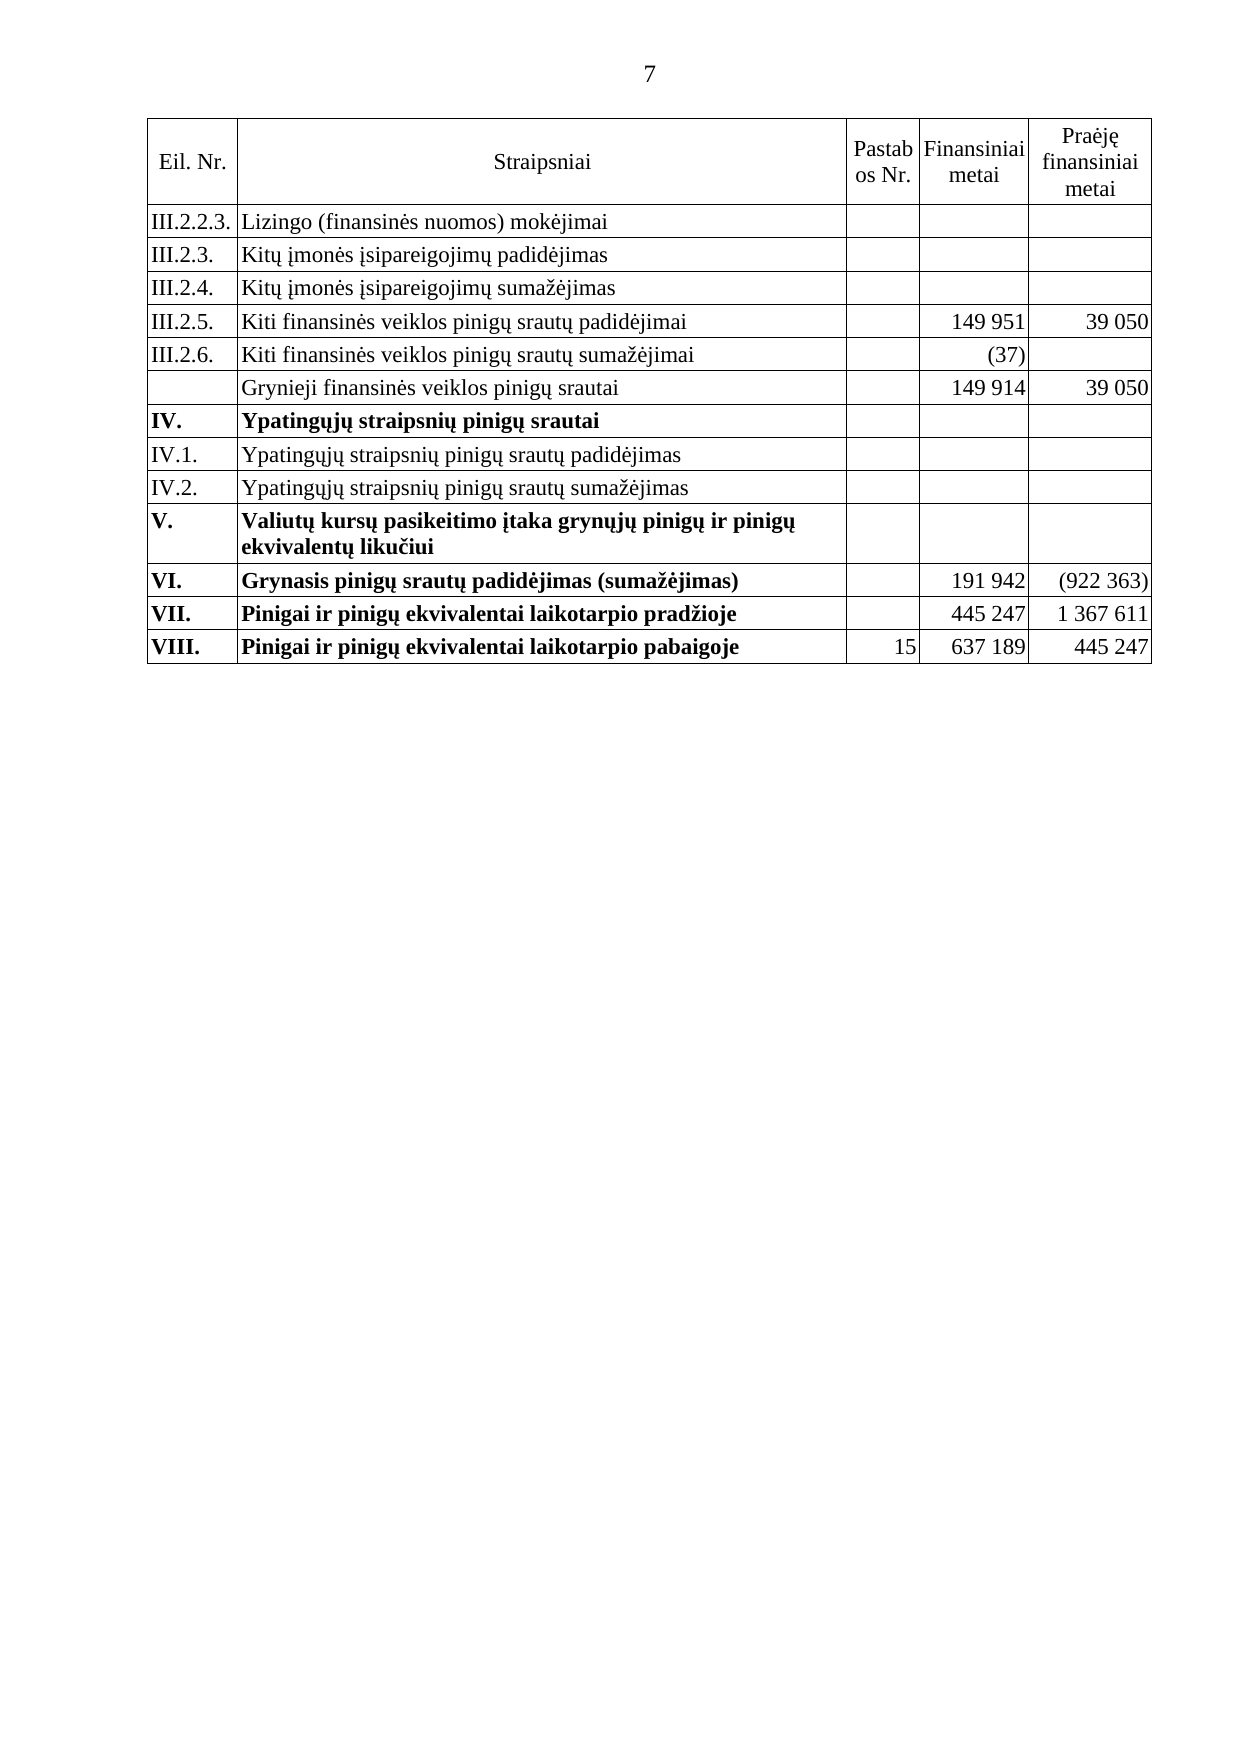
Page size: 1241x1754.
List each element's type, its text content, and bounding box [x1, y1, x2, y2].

table_cell Ypatingųjų straipsnių pinigų srautų padidėjimas [238, 438, 846, 470]
table_cell [847, 597, 919, 629]
table_cell [920, 438, 1028, 470]
table_header Pastabos Nr. [847, 119, 919, 204]
table_cell III.2.6. [148, 338, 237, 370]
table_cell 445 247 [1029, 630, 1151, 662]
table_cell [847, 272, 919, 304]
table_cell Pinigai ir pinigų ekvivalentai laikotarpio pabaigoje [238, 630, 846, 662]
table_cell III.2.4. [148, 272, 237, 304]
table_cell (37) [920, 338, 1028, 370]
table_cell [847, 305, 919, 337]
table_cell [1029, 272, 1151, 304]
table_cell Ypatingųjų straipsnių pinigų srautų sumažėjimas [238, 471, 846, 503]
table_cell [920, 205, 1028, 237]
table_cell III.2.2.3. [148, 205, 237, 237]
table_cell Kitų įmonės įsipareigojimų sumažėjimas [238, 272, 846, 304]
table_cell IV.2. [148, 471, 237, 503]
table_cell Pinigai ir pinigų ekvivalentai laikotarpio pradžioje [238, 597, 846, 629]
table_cell [920, 238, 1028, 271]
table_cell [1029, 238, 1151, 271]
table_cell [847, 564, 919, 596]
table_cell [847, 438, 919, 470]
table_cell [1029, 471, 1151, 503]
table_cell 39 050 [1029, 371, 1151, 403]
table_cell Lizingo (finansinės nuomos) mokėjimai [238, 205, 846, 237]
table_cell [920, 272, 1028, 304]
table_cell [148, 371, 237, 403]
table_cell VI. [148, 564, 237, 596]
table_header Praėję finansiniai metai [1029, 119, 1151, 204]
table_cell [847, 471, 919, 503]
table_cell Valiutų kursų pasikeitimo įtaka grynųjų pinigų ir pinigų ekvivalentų likučiui [238, 504, 846, 563]
table_cell IV.1. [148, 438, 237, 470]
table_cell [1029, 338, 1151, 370]
table_cell [920, 504, 1028, 563]
table_cell 149 951 [920, 305, 1028, 337]
table_header Finansiniai metai [920, 119, 1028, 204]
table_cell 637 189 [920, 630, 1028, 662]
table_cell Grynasis pinigų srautų padidėjimas (sumažėjimas) [238, 564, 846, 596]
table_cell [847, 371, 919, 403]
table_cell 39 050 [1029, 305, 1151, 337]
table_cell III.2.5. [148, 305, 237, 337]
table_cell [920, 471, 1028, 503]
table_cell VIII. [148, 630, 237, 662]
table_cell [1029, 438, 1151, 470]
table_cell [847, 338, 919, 370]
table_cell [1029, 205, 1151, 237]
table_cell Grynieji finansinės veiklos pinigų srautai [238, 371, 846, 403]
table_cell [1029, 504, 1151, 563]
table_header Eil. Nr. [148, 119, 237, 204]
table_cell 15 [847, 630, 919, 662]
table_cell Kiti finansinės veiklos pinigų srautų padidėjimai [238, 305, 846, 337]
table_cell Ypatingųjų straipsnių pinigų srautai [238, 405, 846, 437]
table_cell 1 367 611 [1029, 597, 1151, 629]
table_cell III.2.3. [148, 238, 237, 271]
table_cell Kitų įmonės įsipareigojimų padidėjimas [238, 238, 846, 271]
table_cell IV. [148, 405, 237, 437]
table_cell [847, 205, 919, 237]
table_cell 445 247 [920, 597, 1028, 629]
table_cell [920, 405, 1028, 437]
table_cell VII. [148, 597, 237, 629]
table_cell [847, 504, 919, 563]
table_header Straipsniai [238, 119, 846, 204]
table_cell V. [148, 504, 237, 563]
table_cell [847, 238, 919, 271]
table_cell (922 363) [1029, 564, 1151, 596]
table_cell [1029, 405, 1151, 437]
table_cell [847, 405, 919, 437]
table_cell 191 942 [920, 564, 1028, 596]
table_cell Kiti finansinės veiklos pinigų srautų sumažėjimai [238, 338, 846, 370]
table_cell 149 914 [920, 371, 1028, 403]
